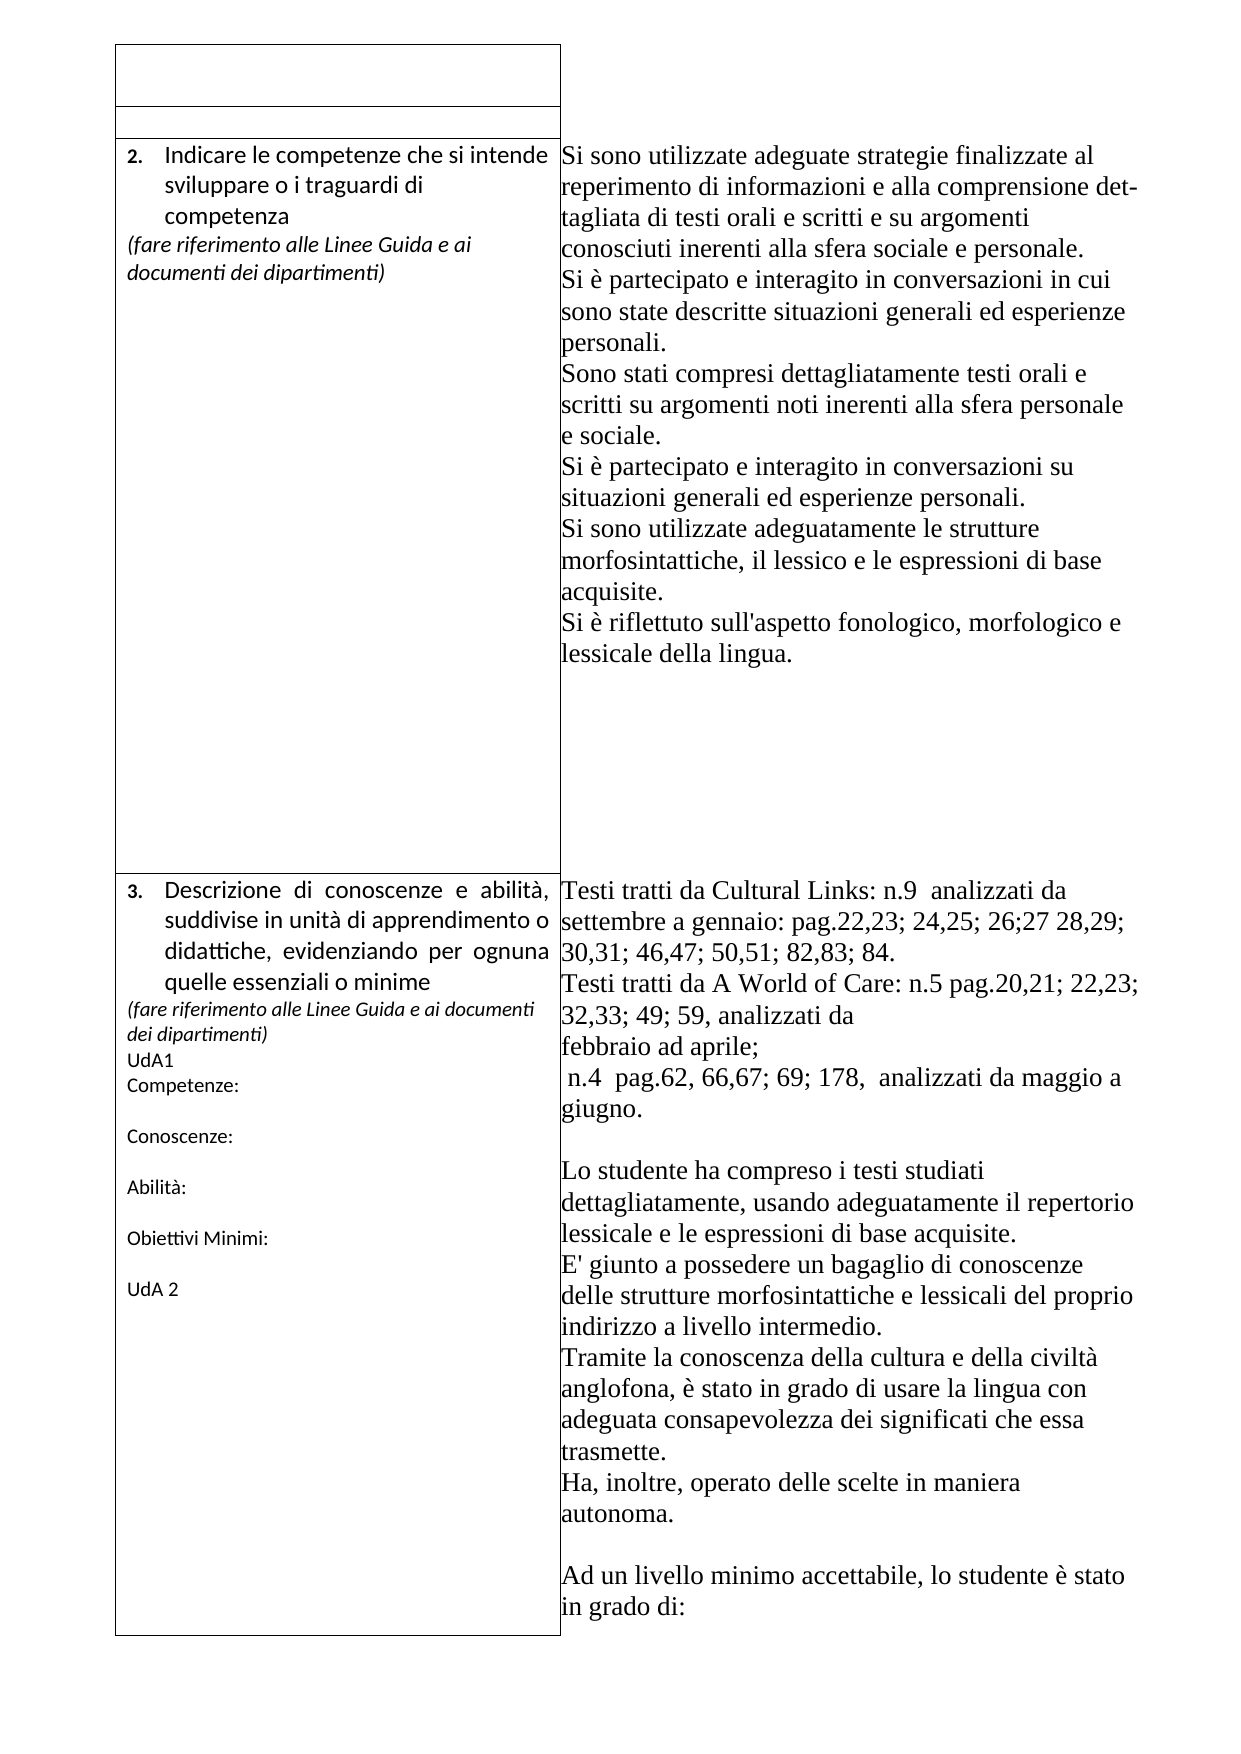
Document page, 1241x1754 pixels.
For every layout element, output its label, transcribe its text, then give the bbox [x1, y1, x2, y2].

table_cell [116, 107, 560, 138]
table_cell [561, 106, 1140, 138]
table_cell Indicare le competenze che si intende sviluppare o i traguardi di competenza (fare riferimento alle Linee Guida e ai documenti dei dipartimenti) [116, 139, 560, 873]
table_cell Si sono utilizzate adeguate strategie finalizzate al reperimento di informazioni e alla comprensione det- tagliata di testi orali e scritti e su argomenti conosciuti inerenti alla sfera sociale e personale. Si è partecipato e interagito in conversazioni in cui sono state descritte situazioni generali ed esperienze personali. Sono stati compresi dettagliatamente testi orali e scritti su argomenti noti inerenti alla sfera personale e sociale. Si è partecipato e interagito in conversazioni su situazioni generali ed esperienze personali. Si sono utilizzate adeguatamente le strutture morfosintattiche, il lessico e le espressioni di base acquisite. Si è riflettuto sull'aspetto fonologico, morfologico e lessicale della lingua. [561, 138, 1140, 873]
table_cell Testi tratti da Cultural Links: n.9 analizzati da settembre a gennaio: pag.22,23; 24,25; 26;27 28,29; 30,31; 46,47; 50,51; 82,83; 84. Testi tratti da A World of Care: n.5 pag.20,21; 22,23; 32,33; 49; 59, analizzati da febbraio ad aprile; n.4 pag.62, 66,67; 69; 178, analizzati da maggio a giugno. Lo studente ha compreso i testi studiati dettagliatamente, usando adeguatamente il repertorio lessicale e le espressioni di base acquisite. E' giunto a possedere un bagaglio di conoscenze delle strutture morfosintattiche e lessicali del proprio indirizzo a livello intermedio. Tramite la conoscenza della cultura e della civiltà anglofona, è stato in grado di usare la lingua con adeguata consapevolezza dei significati che essa trasmette. Ha, inoltre, operato delle scelte in maniera autonoma. Ad un livello minimo accettabile, lo studente è stato in grado di: [561, 873, 1140, 1635]
table_cell Descrizione di conoscenze e abilità, suddivise in unità di apprendimento o didattiche, evidenziando per ognuna quelle essenziali o minime (fare riferimento alle Linee Guida e ai documenti dei dipartimenti) UdA1 Competenze: Conoscenze: Abilità: Obiettivi Minimi: UdA 2 [116, 874, 560, 1635]
table_cell [561, 44, 1140, 106]
